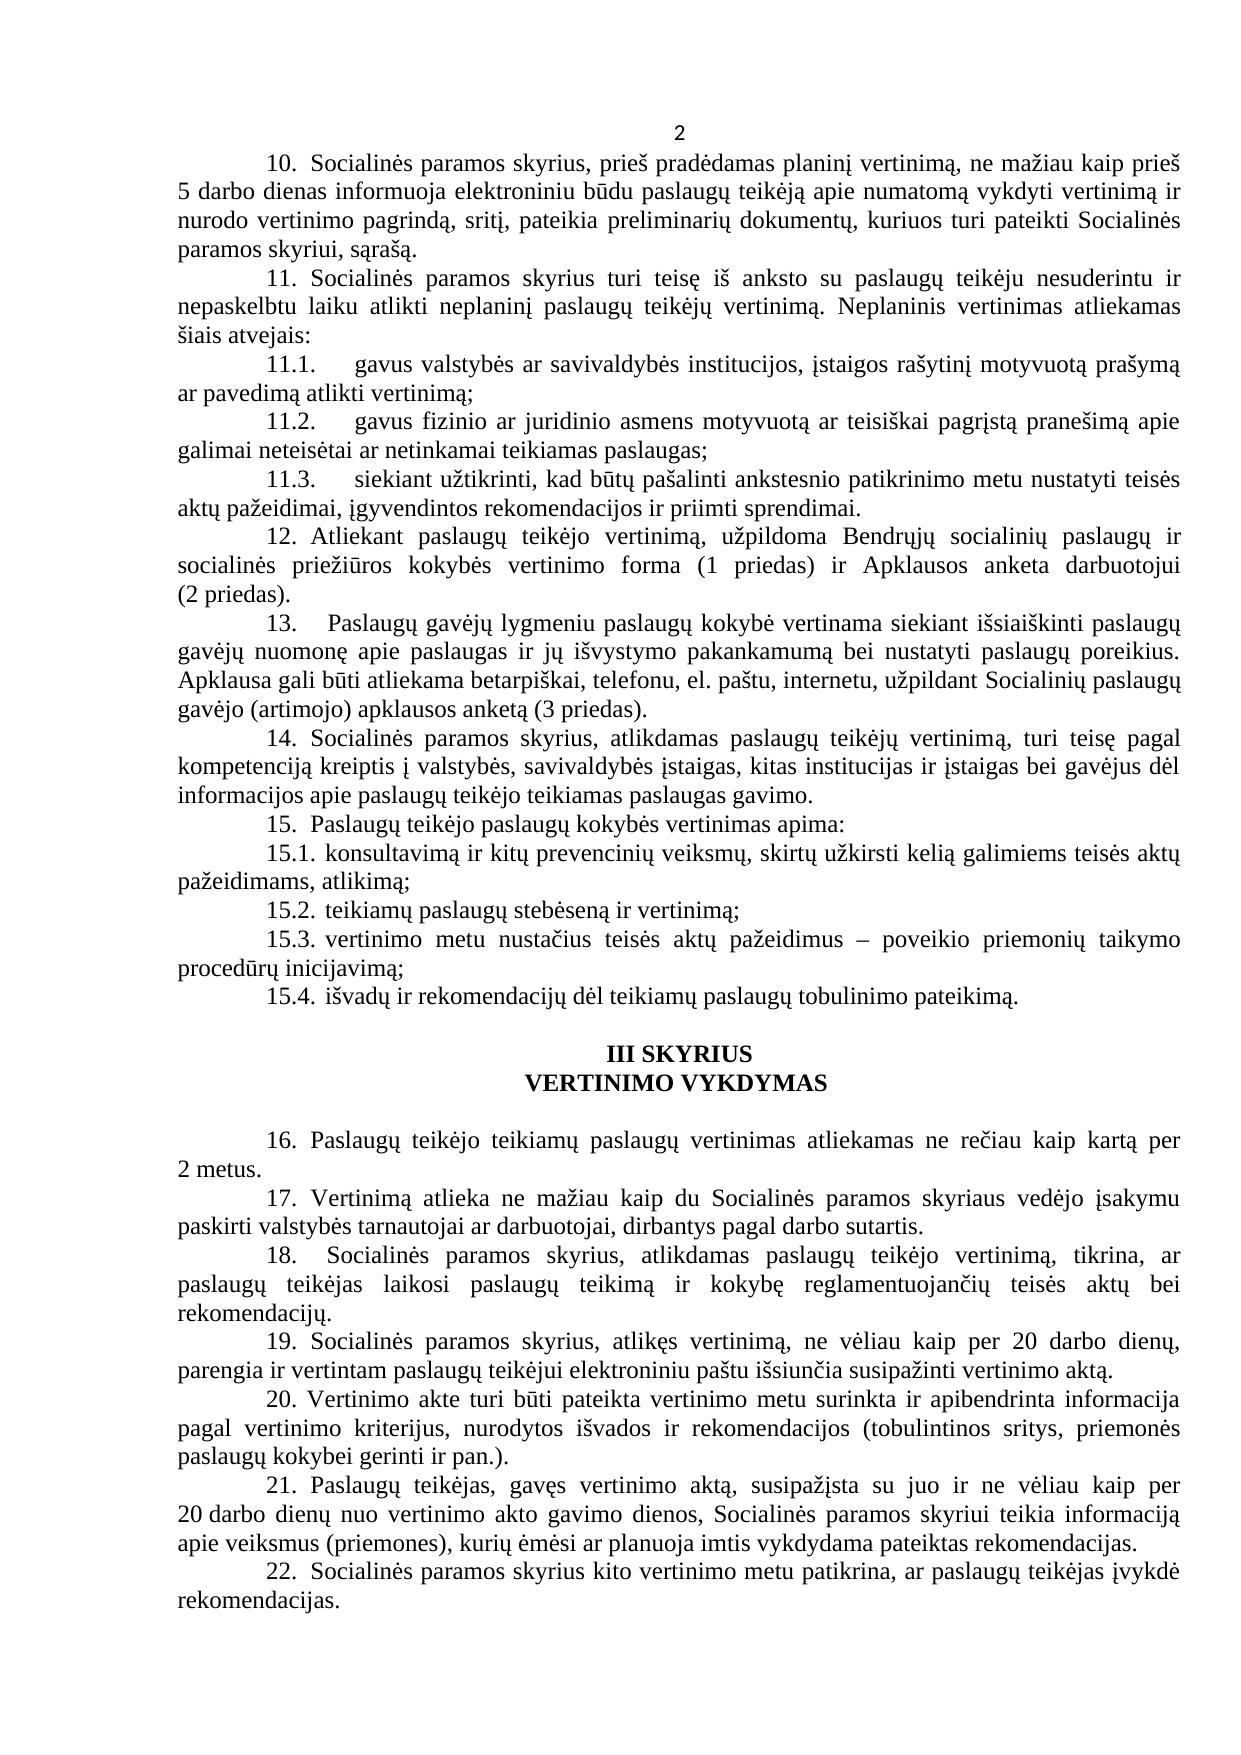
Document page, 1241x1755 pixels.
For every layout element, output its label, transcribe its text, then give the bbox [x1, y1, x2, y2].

text 15.4. išvadų ir rekomendacijų dėl teikiamų paslaugų tobulinimo pateikimą. [177, 981, 1181, 1010]
text 11.1. gavus valstybės ar savivaldybės institucijos, įstaigos rašytinį motyvuotą prašymą ar pavedimą atlikti vertinimą; [177, 349, 1181, 406]
text 21. Paslaugų teikėjas, gavęs vertinimo aktą, susipažįsta su juo ir ne vėliau kaip per 20 darbo dienų nuo vertinimo akto gavimo dienos, Socialinės paramos skyriui teikia informaciją apie veiksmus (priemones), kurių ėmėsi ar planuoja imtis vykdydama pateiktas rekomendacijas. [177, 1470, 1181, 1556]
text 11. Socialinės paramos skyrius turi teisę iš anksto su paslaugų teikėju nesuderintu ir nepaskelbtu laiku atlikti neplaninį paslaugų teikėjų vertinimą. Neplaninis vertinimas atliekamas šiais atvejais: [177, 263, 1181, 349]
text 15.3. vertinimo metu nustačius teisės aktų pažeidimus – poveikio priemonių taikymo procedūrų inicijavimą; [177, 924, 1181, 981]
text 11.2. gavus fizinio ar juridinio asmens motyvuotą ar teisiškai pagrįstą pranešimą apie galimai neteisėtai ar netinkamai teikiamas paslaugas; [177, 406, 1181, 464]
text 15.2. teikiamų paslaugų stebėseną ir vertinimą; [177, 895, 1181, 924]
text 13. Paslaugų gavėjų lygmeniu paslaugų kokybė vertinama siekiant išsiaiškinti paslaugų gavėjų nuomonę apie paslaugas ir jų išvystymo pakankamumą bei nustatyti paslaugų poreikius. Apklausa gali būti atliekama betarpiškai, telefonu, el. paštu, internetu, užpildant Socialinių paslaugų gavėjo (artimojo) apklausos anketą (3 priedas). [177, 608, 1181, 723]
text 20. Vertinimo akte turi būti pateikta vertinimo metu surinkta ir apibendrinta informacija pagal vertinimo kriterijus, nurodytos išvados ir rekomendacijos (tobulintinos sritys, priemonės paslaugų kokybei gerinti ir pan.). [177, 1384, 1181, 1470]
text III SKYRIUS [177, 1039, 1181, 1068]
text 12. Atliekant paslaugų teikėjo vertinimą, užpildoma Bendrųjų socialinių paslaugų ir socialinės priežiūros kokybės vertinimo forma (1 priedas) ir Apklausos anketa darbuotojui (2 priedas). [177, 521, 1181, 608]
text 10. Socialinės paramos skyrius, prieš pradėdamas planinį vertinimą, ne mažiau kaip prieš 5 darbo dienas informuoja elektroniniu būdu paslaugų teikėją apie numatomą vykdyti vertinimą ir nurodo vertinimo pagrindą, sritį, pateikia preliminarių dokumentų, kuriuos turi pateikti Socialinės paramos skyriui, sąrašą. [177, 148, 1181, 263]
text 17. Vertinimą atlieka ne mažiau kaip du Socialinės paramos skyriaus vedėjo įsakymu paskirti valstybės tarnautojai ar darbuotojai, dirbantys pagal darbo sutartis. [177, 1183, 1181, 1240]
text 15. Paslaugų teikėjo paslaugų kokybės vertinimas apima: [177, 809, 1181, 838]
text 18. Socialinės paramos skyrius, atlikdamas paslaugų teikėjo vertinimą, tikrina, ar paslaugų teikėjas laikosi paslaugų teikimą ir kokybę reglamentuojančių teisės aktų bei rekomendacijų. [177, 1240, 1181, 1326]
text 14. Socialinės paramos skyrius, atlikdamas paslaugų teikėjų vertinimą, turi teisę pagal kompetenciją kreiptis į valstybės, savivaldybės įstaigas, kitas institucijas ir įstaigas bei gavėjus dėl informacijos apie paslaugų teikėjo teikiamas paslaugas gavimo. [177, 723, 1181, 809]
text VERTINIMO VYKDYMAS [177, 1068, 1181, 1096]
text 15.1. konsultavimą ir kitų prevencinių veiksmų, skirtų užkirsti kelią galimiems teisės aktų pažeidimams, atlikimą; [177, 838, 1181, 895]
text 22. Socialinės paramos skyrius kito vertinimo metu patikrina, ar paslaugų teikėjas įvykdė rekomendacijas. [177, 1556, 1181, 1614]
text 11.3. siekiant užtikrinti, kad būtų pašalinti ankstesnio patikrinimo metu nustatyti teisės aktų pažeidimai, įgyvendintos rekomendacijos ir priimti sprendimai. [177, 464, 1181, 521]
text 16. Paslaugų teikėjo teikiamų paslaugų vertinimas atliekamas ne rečiau kaip kartą per 2 metus. [177, 1125, 1181, 1183]
text 19. Socialinės paramos skyrius, atlikęs vertinimą, ne vėliau kaip per 20 darbo dienų, parengia ir vertintam paslaugų teikėjui elektroniniu paštu išsiunčia susipažinti vertinimo aktą. [177, 1326, 1181, 1384]
